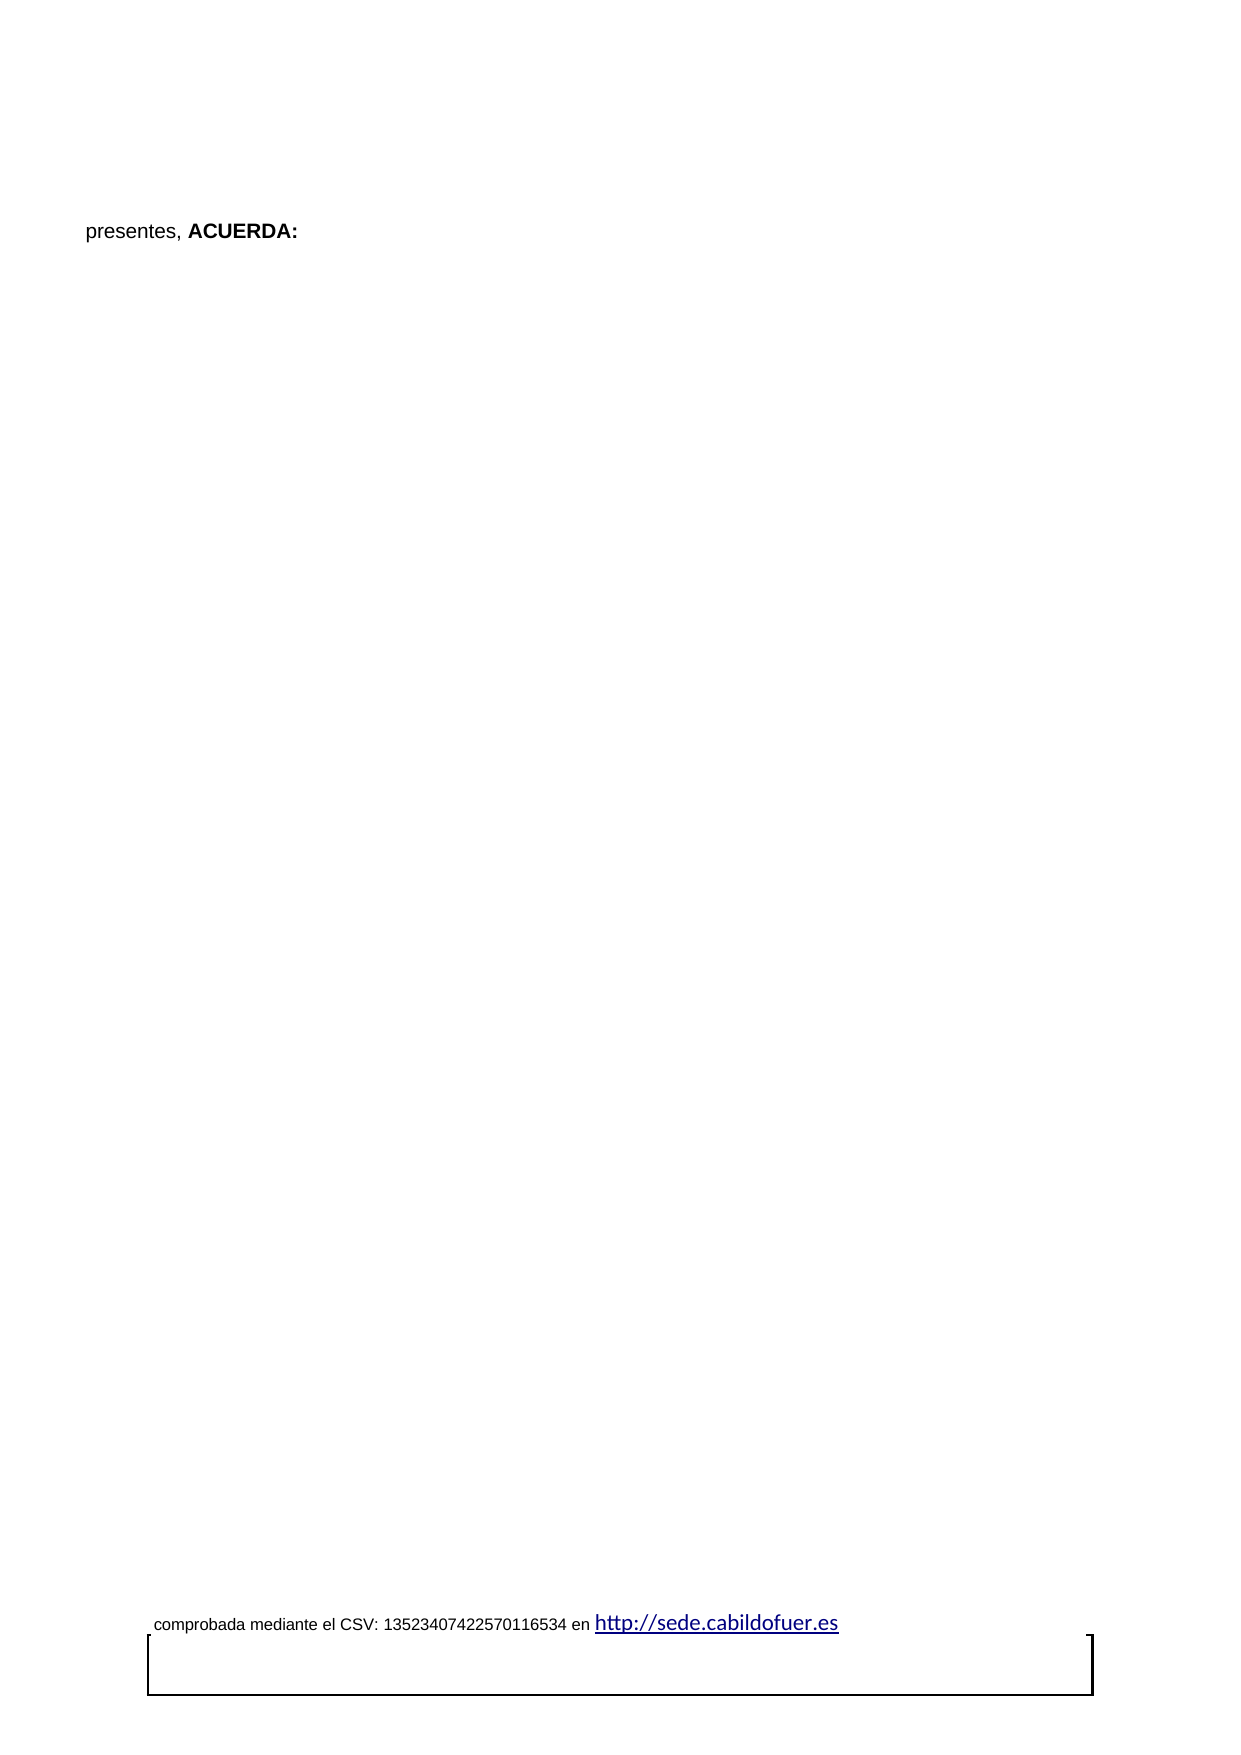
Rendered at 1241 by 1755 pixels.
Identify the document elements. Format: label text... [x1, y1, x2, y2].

text presentes, ACUERDA: [85, 219, 1093, 243]
